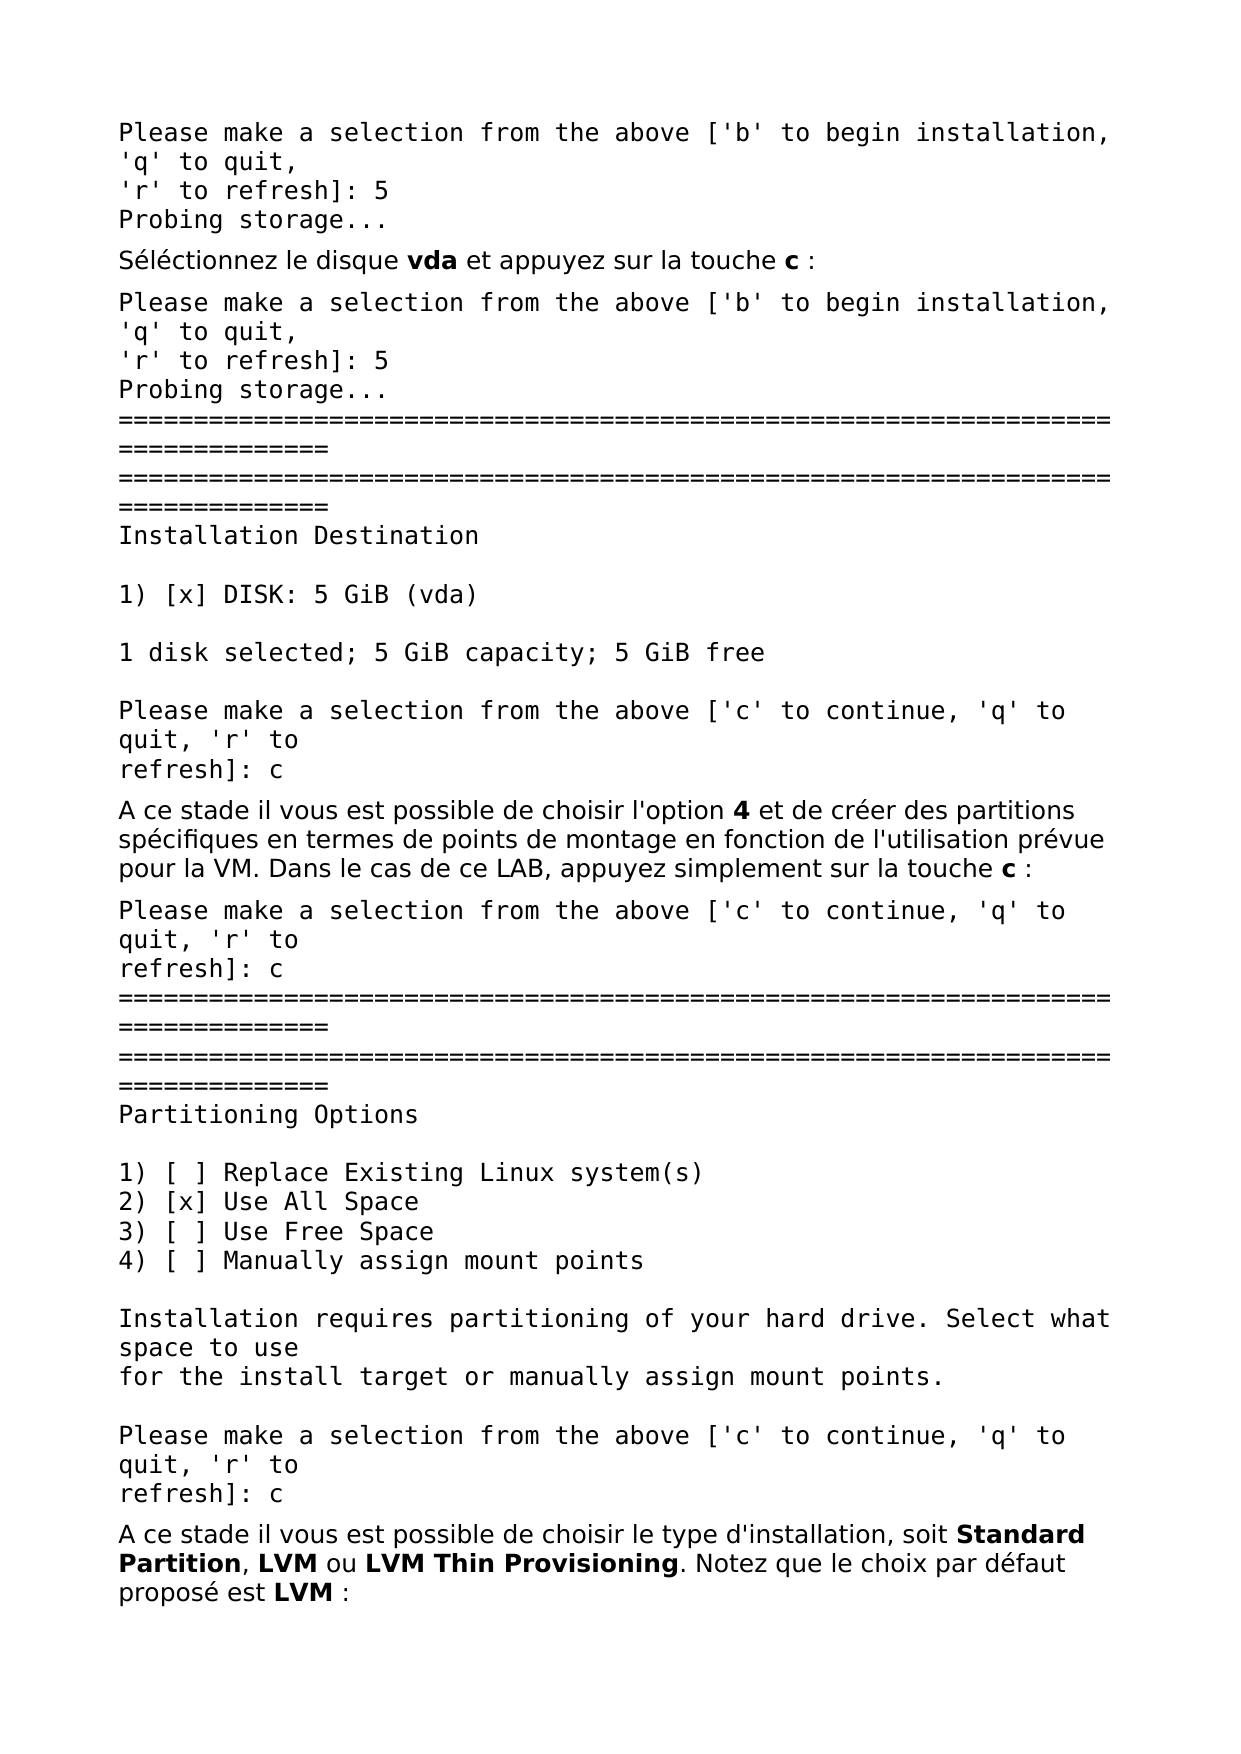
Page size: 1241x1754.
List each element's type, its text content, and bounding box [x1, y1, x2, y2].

text Please make a selection from the above ['c' to continue, 'q' to quit, 'r' to refresh]: c ================================================================================ ================================================================================ Partitioning Options 1) [ ] Replace Existing Linux system(s) 2) [x] Use All Space 3) [ ] Use Free Space 4) [ ] Manually assign mount points Installation requires partitioning of your hard drive. Select what space to use for the install target or manually assign mount points. Please make a selection from the above ['c' to continue, 'q' to quit, 'r' to refresh]: c [118, 896, 1122, 1508]
text A ce stade il vous est possible de choisir l'option 4 et de créer des partitions spécifiques en termes de points de montage en fonction de l'utilisation prévue pour la VM. Dans le cas de ce LAB, appuyez simplement sur la touche c : [118, 796, 1122, 883]
text A ce stade il vous est possible de choisir le type d'installation, soit Standard Partition, LVM ou LVM Thin Provisioning. Notez que le choix par défaut proposé est LVM : [118, 1520, 1122, 1608]
text Please make a selection from the above ['b' to begin installation, 'q' to quit, 'r' to refresh]: 5 Probing storage... [118, 118, 1122, 235]
text Please make a selection from the above ['b' to begin installation, 'q' to quit, 'r' to refresh]: 5 Probing storage... ================================================================================ ================================================================================ Installation Destination 1) [x] DISK: 5 GiB (vda) 1 disk selected; 5 GiB capacity; 5 GiB free Please make a selection from the above ['c' to continue, 'q' to quit, 'r' to refresh]: c [118, 288, 1122, 784]
text Séléctionnez le disque vda et appuyez sur la touche c : [118, 247, 1122, 276]
